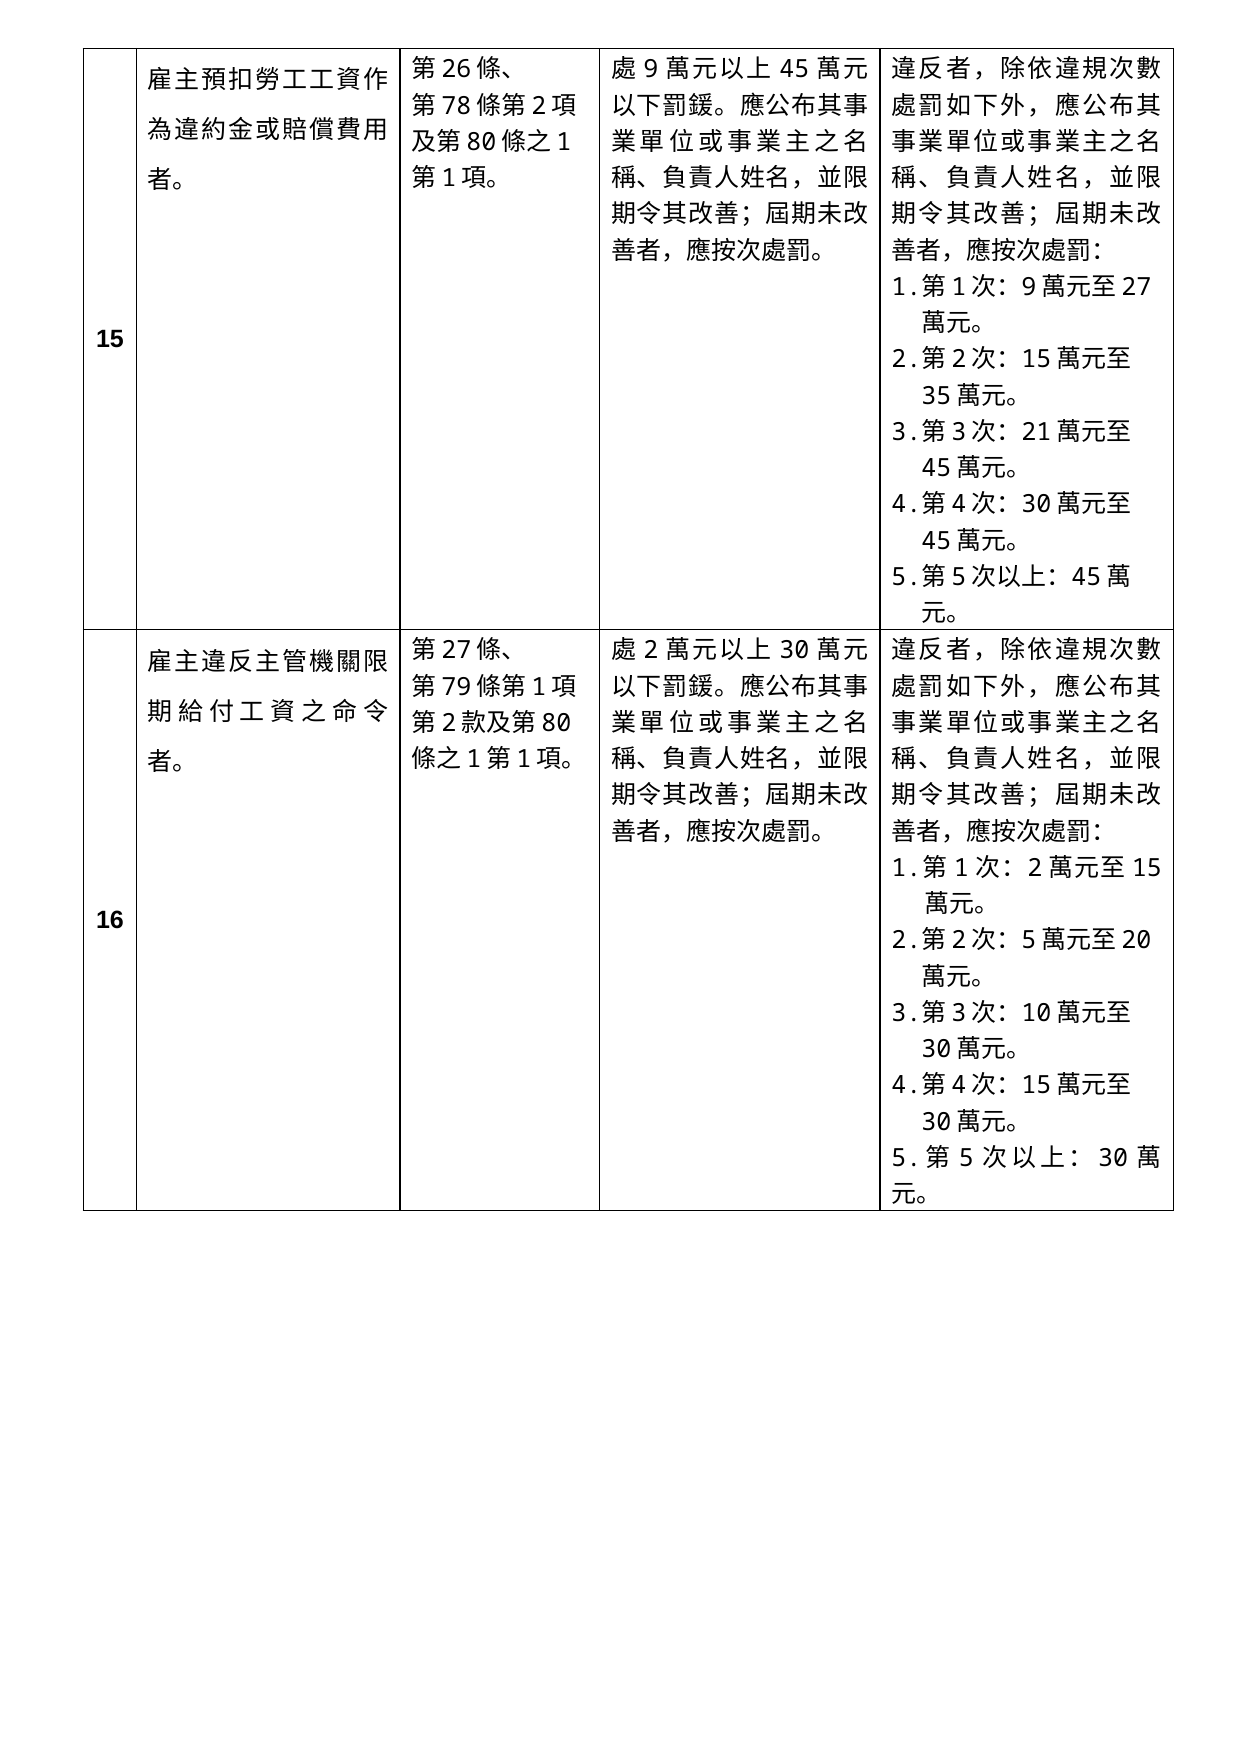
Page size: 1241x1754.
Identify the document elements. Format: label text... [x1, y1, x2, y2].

table_cell 雇主預扣勞工工資作為違約金或賠償費用者。 [137, 49, 399, 629]
table_cell 15 [84, 49, 136, 629]
table_cell 違反者，除依違規次數處罰如下外，應公布其事業單位或事業主之名稱、負責人姓名，並限期令其改善；屆期未改善者，應按次處罰： 1.第1次：9萬元至27 萬元。 2.第2次：15萬元至 35萬元。 3.第3次：21萬元至 45萬元。 4.第4次：30萬元至 45萬元。 5.第5次以上：45萬 元。 [881, 49, 1173, 629]
table_cell 第27條、 第79條第1項第2款及第80條之1第1項。 [401, 630, 599, 1210]
table_cell 違反者，除依違規次數處罰如下外，應公布其事業單位或事業主之名稱、負責人姓名，並限期令其改善；屆期未改善者，應按次處罰： 1.第1次：2萬元至15萬元。 2.第2次：5萬元至20 萬元。 3.第3次：10萬元至 30萬元。 4.第4次：15萬元至 30萬元。 5.第5次以上：30萬元。 [881, 630, 1173, 1210]
table_cell 第26條、 第78條第2項及第80條之1第1項。 [401, 49, 599, 629]
table_cell 16 [84, 630, 136, 1210]
table_cell 處9萬元以上45萬元以下罰鍰。應公布其事業單位或事業主之名稱、負責人姓名，並限期令其改善；屆期未改善者，應按次處罰。 [600, 49, 879, 629]
table_cell 處2萬元以上30萬元以下罰鍰。應公布其事業單位或事業主之名稱、負責人姓名，並限期令其改善；屆期未改善者，應按次處罰。 [600, 630, 879, 1210]
table_cell 雇主違反主管機關限期給付工資之命令者。 [137, 630, 399, 1210]
